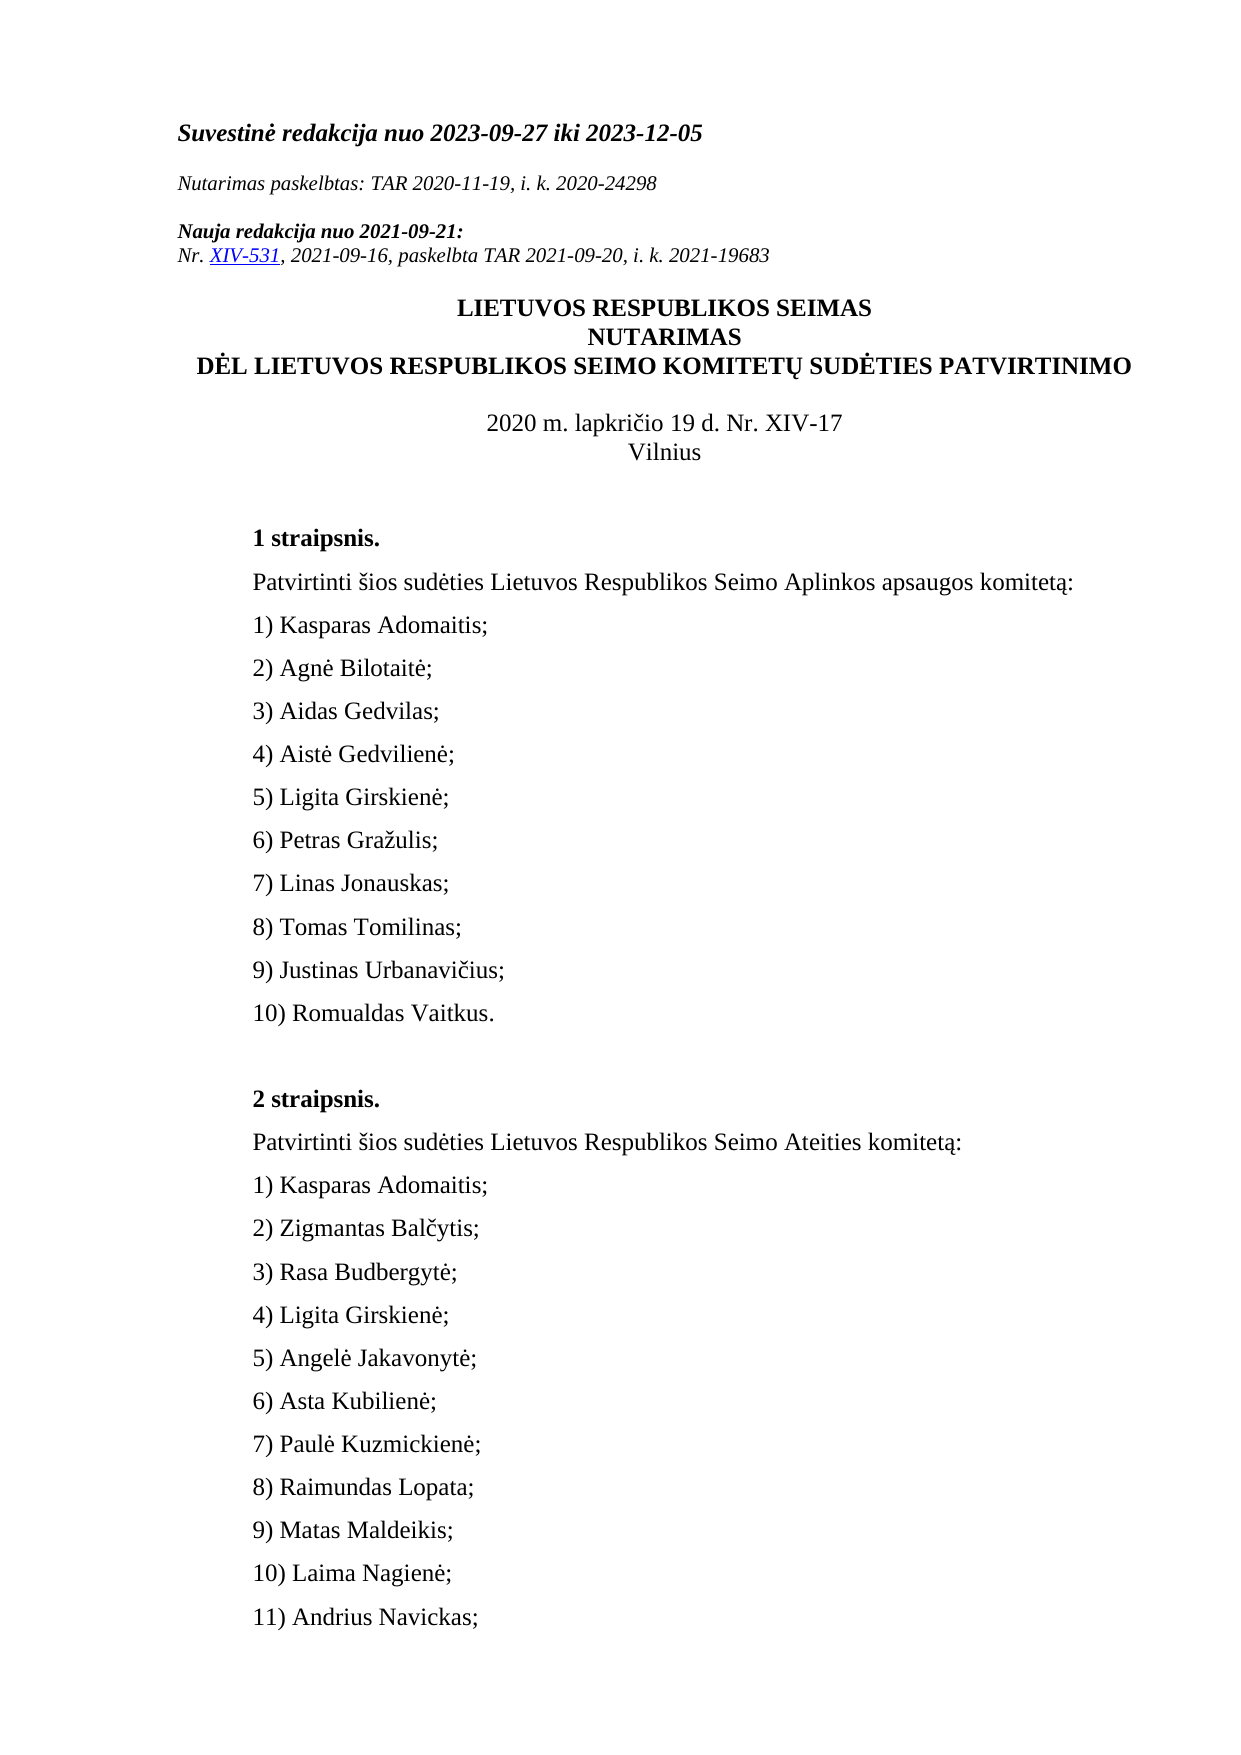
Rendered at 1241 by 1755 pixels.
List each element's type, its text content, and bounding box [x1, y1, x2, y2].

text 8) Raimundas Lopata; [177, 1472, 1152, 1501]
text 2) Agnė Bilotaitė; [252, 653, 1152, 682]
text 6) Asta Kubilienė; [177, 1386, 1152, 1415]
text 2020 m. lapkričio 19 d. Nr. XIV-17 [177, 408, 1152, 437]
text Nr. XIV-531, 2021-09-16, paskelbta TAR 2021-09-20, i. k. 2021-19683 [177, 243, 1152, 267]
text Nauja redakcija nuo 2021-09-21: [177, 219, 1152, 243]
text 7) Linas Jonauskas; [177, 868, 1152, 897]
text LIETUVOS RESPUBLIKOS SEIMAS [177, 293, 1152, 322]
text 10) Romualdas Vaitkus. [177, 998, 1152, 1027]
text 2 straipsnis. [177, 1084, 1152, 1113]
text 1) Kasparas Adomaitis; [252, 610, 1152, 638]
text 2) Zigmantas Balčytis; [177, 1213, 1152, 1242]
text 11) Andrius Navickas; [177, 1602, 1152, 1630]
text 7) Paulė Kuzmickienė; [177, 1429, 1152, 1458]
text 9) Matas Maldeikis; [177, 1515, 1152, 1544]
text 1) Kasparas Adomaitis; [177, 1170, 1152, 1199]
text Patvirtinti šios sudėties Lietuvos Respublikos Seimo Ateities komitetą: [177, 1127, 1152, 1156]
text 3) Aidas Gedvilas; [177, 696, 1152, 725]
text 3) Rasa Budbergytė; [177, 1257, 1152, 1285]
text 5) Angelė Jakavonytė; [177, 1343, 1152, 1372]
text DĖL LIETUVOS RESPUBLIKOS SEIMO KOMITETŲ SUDĖTIES PATVIRTINIMO [177, 351, 1152, 380]
text NUTARIMAS [177, 322, 1152, 351]
text 5) Ligita Girskienė; [177, 782, 1152, 811]
text 4) Ligita Girskienė; [177, 1300, 1152, 1328]
text Nutarimas paskelbtas: TAR 2020-11-19, i. k. 2020-24298 [177, 171, 1152, 195]
text 9) Justinas Urbanavičius; [177, 955, 1152, 983]
text 4) Aistė Gedvilienė; [177, 739, 1152, 768]
text 10) Laima Nagienė; [177, 1558, 1152, 1587]
text Suvestinė redakcija nuo 2023-09-27 iki 2023-12-05 [177, 118, 1152, 147]
text Patvirtinti šios sudėties Lietuvos Respublikos Seimo Aplinkos apsaugos komitetą: [177, 567, 1152, 595]
text Vilnius [177, 437, 1152, 466]
text 1 straipsnis. [177, 523, 1152, 552]
text 6) Petras Gražulis; [177, 825, 1152, 854]
text 8) Tomas Tomilinas; [177, 912, 1152, 940]
